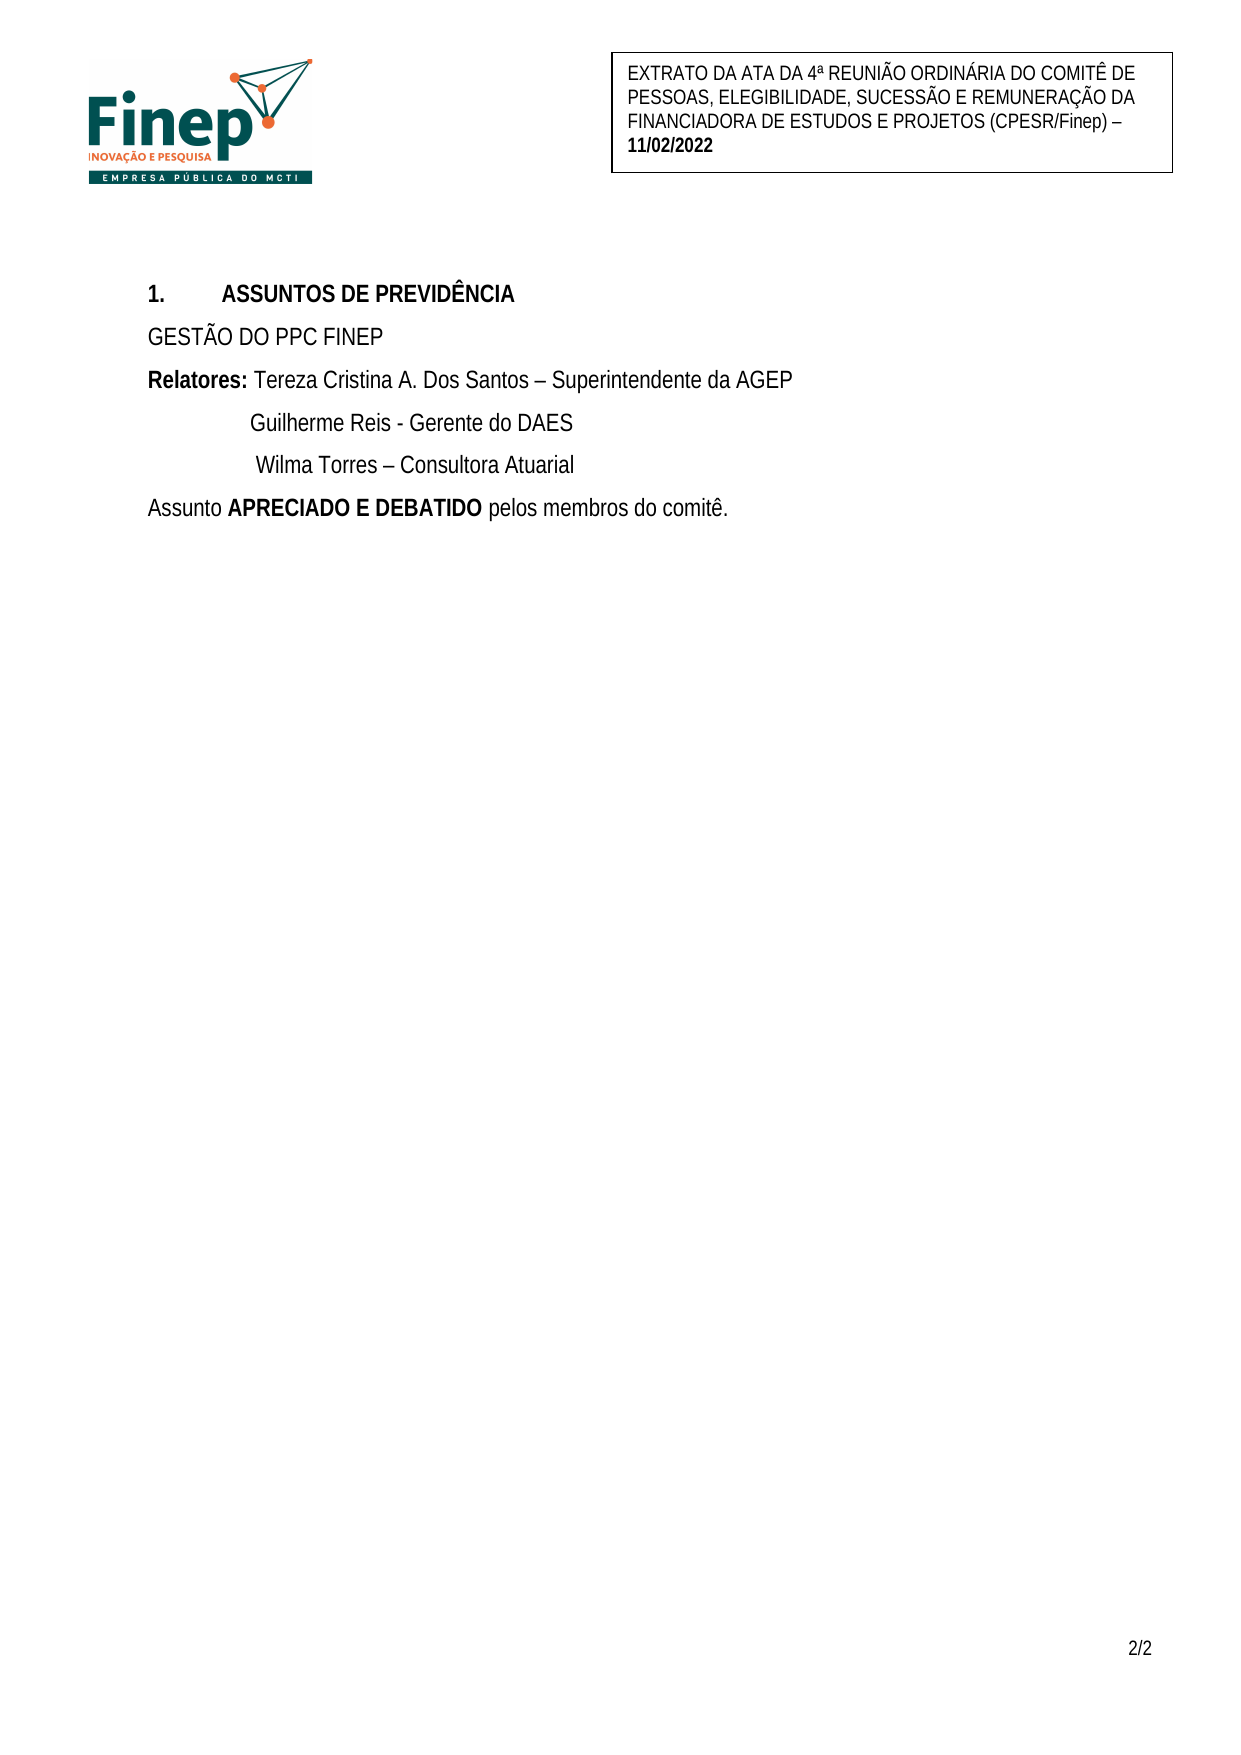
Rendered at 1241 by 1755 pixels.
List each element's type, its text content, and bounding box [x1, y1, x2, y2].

text Wilma Torres – Consultora Atuarial [148, 451, 1152, 479]
text Relatores: Tereza Cristina A. Dos Santos – Superintendente da AGEP [148, 365, 1152, 393]
text GESTÃO DO PPC FINEP [148, 322, 1152, 350]
list ASSUNTOS DE PREVIDÊNCIA [148, 279, 1152, 307]
text Assunto APRECIADO E DEBATIDO pelos membros do comitê. [148, 493, 1152, 522]
text Guilherme Reis - Gerente do DAES [148, 408, 1152, 436]
